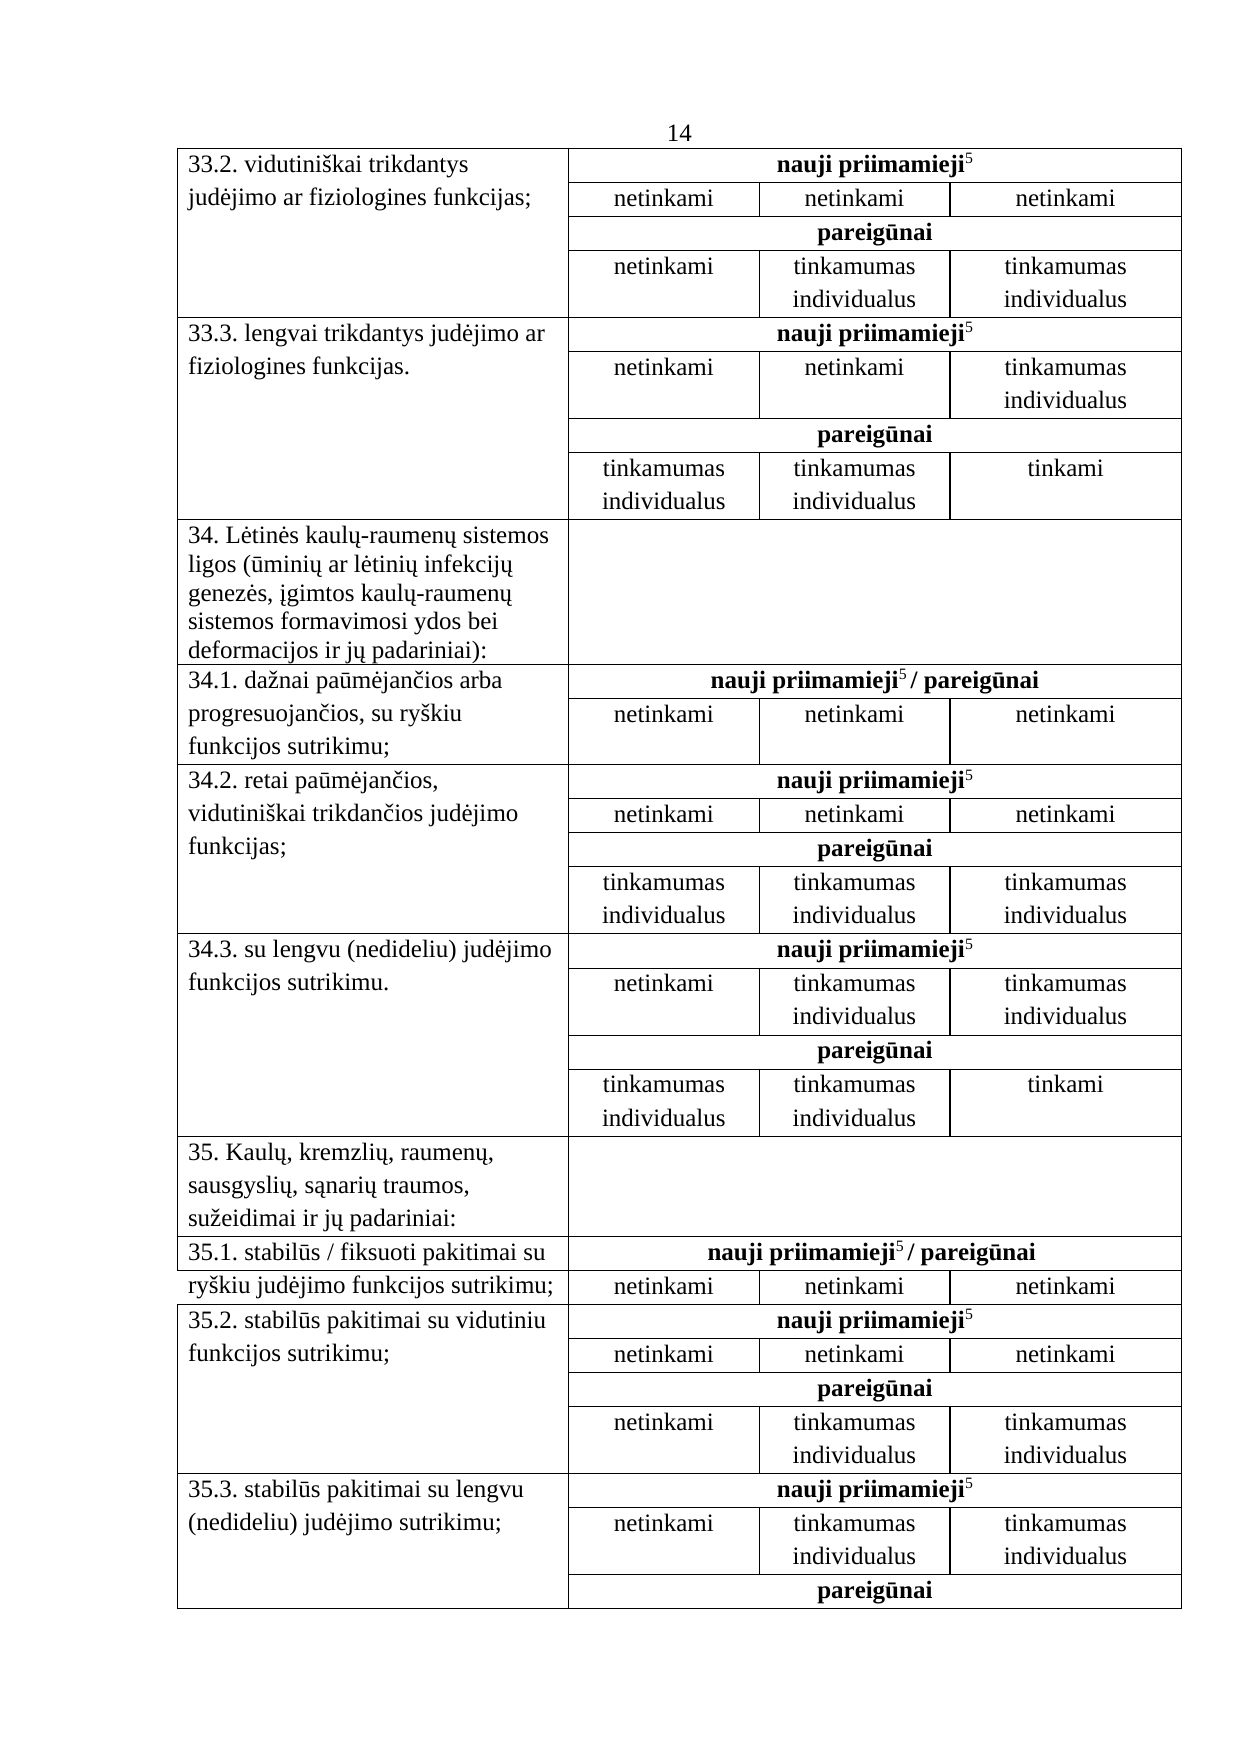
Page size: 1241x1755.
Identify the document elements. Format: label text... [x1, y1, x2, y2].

table_cell 34.1. dažnai paūmėjančios arba progresuojančios, su ryškiu funkcijos sutrikimu; [178, 665, 568, 764]
table_cell pareigūnai [569, 217, 1181, 250]
table_cell nauji priimamieji5 [569, 318, 1181, 351]
table_cell tinkamumas individualus [760, 1070, 949, 1136]
table_cell nauji priimamieji5 [569, 1305, 1181, 1338]
table_cell netinkami [760, 183, 949, 216]
table_cell tinkamumas individualus [760, 251, 949, 317]
table_cell tinkamumas individualus [951, 867, 1181, 933]
table_cell nauji priimamieji5 / pareigūnai [569, 1237, 1181, 1270]
table_cell netinkami [569, 1271, 759, 1304]
table_cell tinkamumas individualus [951, 1508, 1181, 1574]
table_cell 34. Lėtinės kaulų-raumenų sistemos ligos (ūminių ar lėtinių infekcijų genezės, įgimtos kaulų-raumenų sistemos formavimosi ydos bei deformacijos ir jų padariniai): [178, 520, 568, 664]
table_cell 35.1. stabilūs / fiksuoti pakitimai su ryškiu judėjimo funkcijos sutrikimu; [178, 1237, 568, 1270]
table_cell pareigūnai [569, 833, 1181, 866]
table_cell [569, 1137, 1181, 1236]
table_cell tinkamumas individualus [569, 867, 759, 933]
table_cell netinkami [760, 699, 949, 764]
table_cell tinkamumas individualus [760, 453, 949, 519]
table_cell tinkamumas individualus [951, 1407, 1181, 1473]
table_cell pareigūnai [569, 1036, 1181, 1068]
table_cell tinkami [951, 453, 1181, 519]
table_cell nauji priimamieji5 [569, 934, 1181, 967]
table_cell 35. Kaulų, kremzlių, raumenų, sausgyslių, sąnarių traumos, sužeidimai ir jų padariniai: [178, 1137, 568, 1236]
table_cell netinkami [569, 251, 759, 317]
table_cell netinkami [951, 799, 1181, 832]
table_cell netinkami [951, 1271, 1181, 1304]
table_cell netinkami [951, 1339, 1181, 1372]
table_cell netinkami [760, 799, 949, 832]
table_cell pareigūnai [569, 1575, 1181, 1608]
table_cell nauji priimamieji5 [569, 149, 1181, 182]
table_cell tinkamumas individualus [760, 1407, 949, 1473]
table_cell 33.2. vidutiniškai trikdantys judėjimo ar fiziologines funkcijas; [178, 149, 568, 317]
table_cell [569, 520, 1181, 664]
table_cell tinkamumas individualus [951, 251, 1181, 317]
table_cell netinkami [569, 1407, 759, 1473]
table_cell netinkami [569, 799, 759, 832]
table_cell 34.3. su lengvu (nedideliu) judėjimo funkcijos sutrikimu. [178, 934, 568, 1136]
table_cell tinkami [951, 1070, 1181, 1136]
table_cell netinkami [951, 699, 1181, 764]
table_cell 35.3. stabilūs pakitimai su lengvu (nedideliu) judėjimo sutrikimu; [178, 1474, 568, 1608]
table_cell tinkamumas individualus [951, 352, 1181, 418]
table_cell tinkamumas individualus [569, 453, 759, 519]
table_cell netinkami [569, 699, 759, 764]
table_cell netinkami [951, 183, 1181, 216]
table_cell tinkamumas individualus [760, 867, 949, 933]
table_cell 34.2. retai paūmėjančios, vidutiniškai trikdančios judėjimo funkcijas; [178, 765, 568, 933]
table_cell tinkamumas individualus [760, 1508, 949, 1574]
table_cell nauji priimamieji5 [569, 765, 1181, 798]
table_cell nauji priimamieji5 / pareigūnai [569, 665, 1181, 698]
table_cell netinkami [569, 1508, 759, 1574]
table_cell tinkamumas individualus [760, 969, 949, 1034]
table_cell pareigūnai [569, 419, 1181, 452]
table_cell nauji priimamieji5 [569, 1474, 1181, 1507]
table_cell netinkami [569, 969, 759, 1034]
table_cell netinkami [569, 183, 759, 216]
table_cell pareigūnai [569, 1373, 1181, 1406]
table_cell netinkami [760, 1339, 949, 1372]
table_cell tinkamumas individualus [569, 1070, 759, 1136]
table_cell netinkami [569, 1339, 759, 1372]
table_cell netinkami [569, 352, 759, 418]
table_cell netinkami [760, 352, 949, 418]
table_cell 35.2. stabilūs pakitimai su vidutiniu funkcijos sutrikimu; [178, 1305, 568, 1473]
table_cell 33.3. lengvai trikdantys judėjimo ar fiziologines funkcijas. [178, 318, 568, 519]
table_cell tinkamumas individualus [951, 969, 1181, 1034]
table_cell netinkami [760, 1271, 949, 1304]
